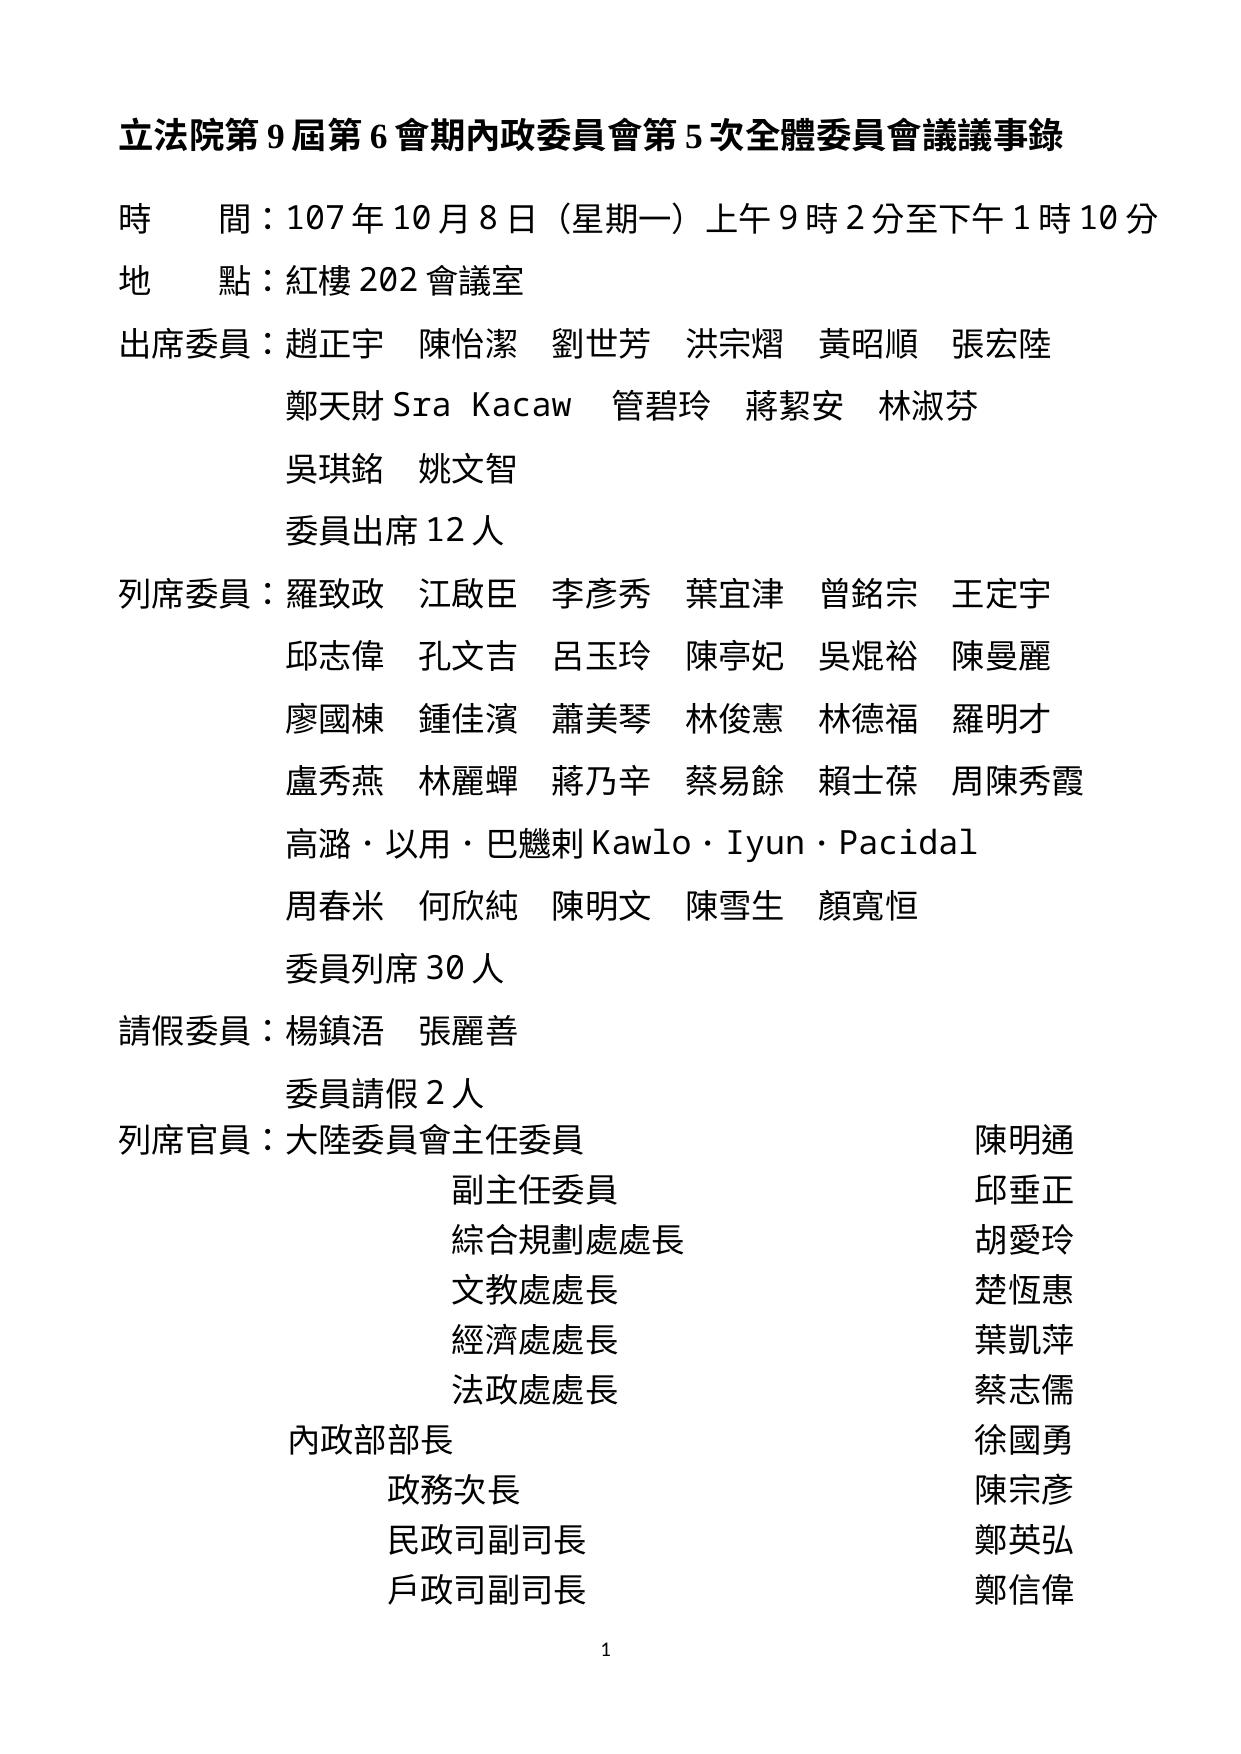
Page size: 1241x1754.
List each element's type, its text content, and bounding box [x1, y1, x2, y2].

text 戶政司副司長 鄭信偉 [118, 1562, 1093, 1612]
text 請假委員：楊鎮浯 張麗善 [118, 987, 1093, 1050]
text 文教處處長 楚恆惠 [118, 1262, 1093, 1312]
text 列席委員：羅致政 江啟臣 李彥秀 葉宜津 曾銘宗 王定宇 邱志偉 孔文吉 呂玉玲 陳亭妃 吳焜裕 陳曼麗 廖國棟 鍾佳濱 蕭美琴 林俊憲 林德福 羅明才 盧秀燕 林麗蟬 蔣乃辛 蔡易餘 賴士葆 周陳秀霞 高潞．以用．巴魕剌Kawlo．Iyun．Pacidal 周春米 何欣純 陳明文 陳雪生 顏寬恒 [118, 550, 1093, 925]
text 法政處處長 蔡志儒 [118, 1362, 1093, 1412]
text 政務次長 陳宗彥 [118, 1462, 1093, 1512]
text 委員列席30人 [285, 925, 1093, 987]
text 時 間：107年10月8日（星期一）上午9時2分至下午1時10分 [118, 175, 1175, 237]
text 立法院第9屆第6會期內政委員會第5次全體委員會議議事錄 [118, 112, 1140, 158]
text 民政司副司長 鄭英弘 [118, 1512, 1093, 1562]
text 委員出席12人 [285, 487, 1093, 550]
text 綜合規劃處處長 胡愛玲 [118, 1212, 1093, 1262]
text 出席委員：趙正宇 陳怡潔 劉世芳 洪宗熠 黃昭順 張宏陸 鄭天財Sra Kacaw 管碧玲 蔣絜安 林淑芬 吳琪銘 姚文智 [118, 300, 1093, 487]
text 委員請假2人 [285, 1050, 1093, 1112]
text 地 點：紅樓202會議室 [118, 237, 1093, 300]
text 內政部部長 徐國勇 [118, 1412, 1093, 1462]
text 列席官員：大陸委員會主任委員 陳明通 [118, 1112, 1093, 1162]
text 經濟處處長 葉凱萍 [118, 1312, 1093, 1362]
text 副主任委員 邱垂正 [118, 1162, 1093, 1212]
